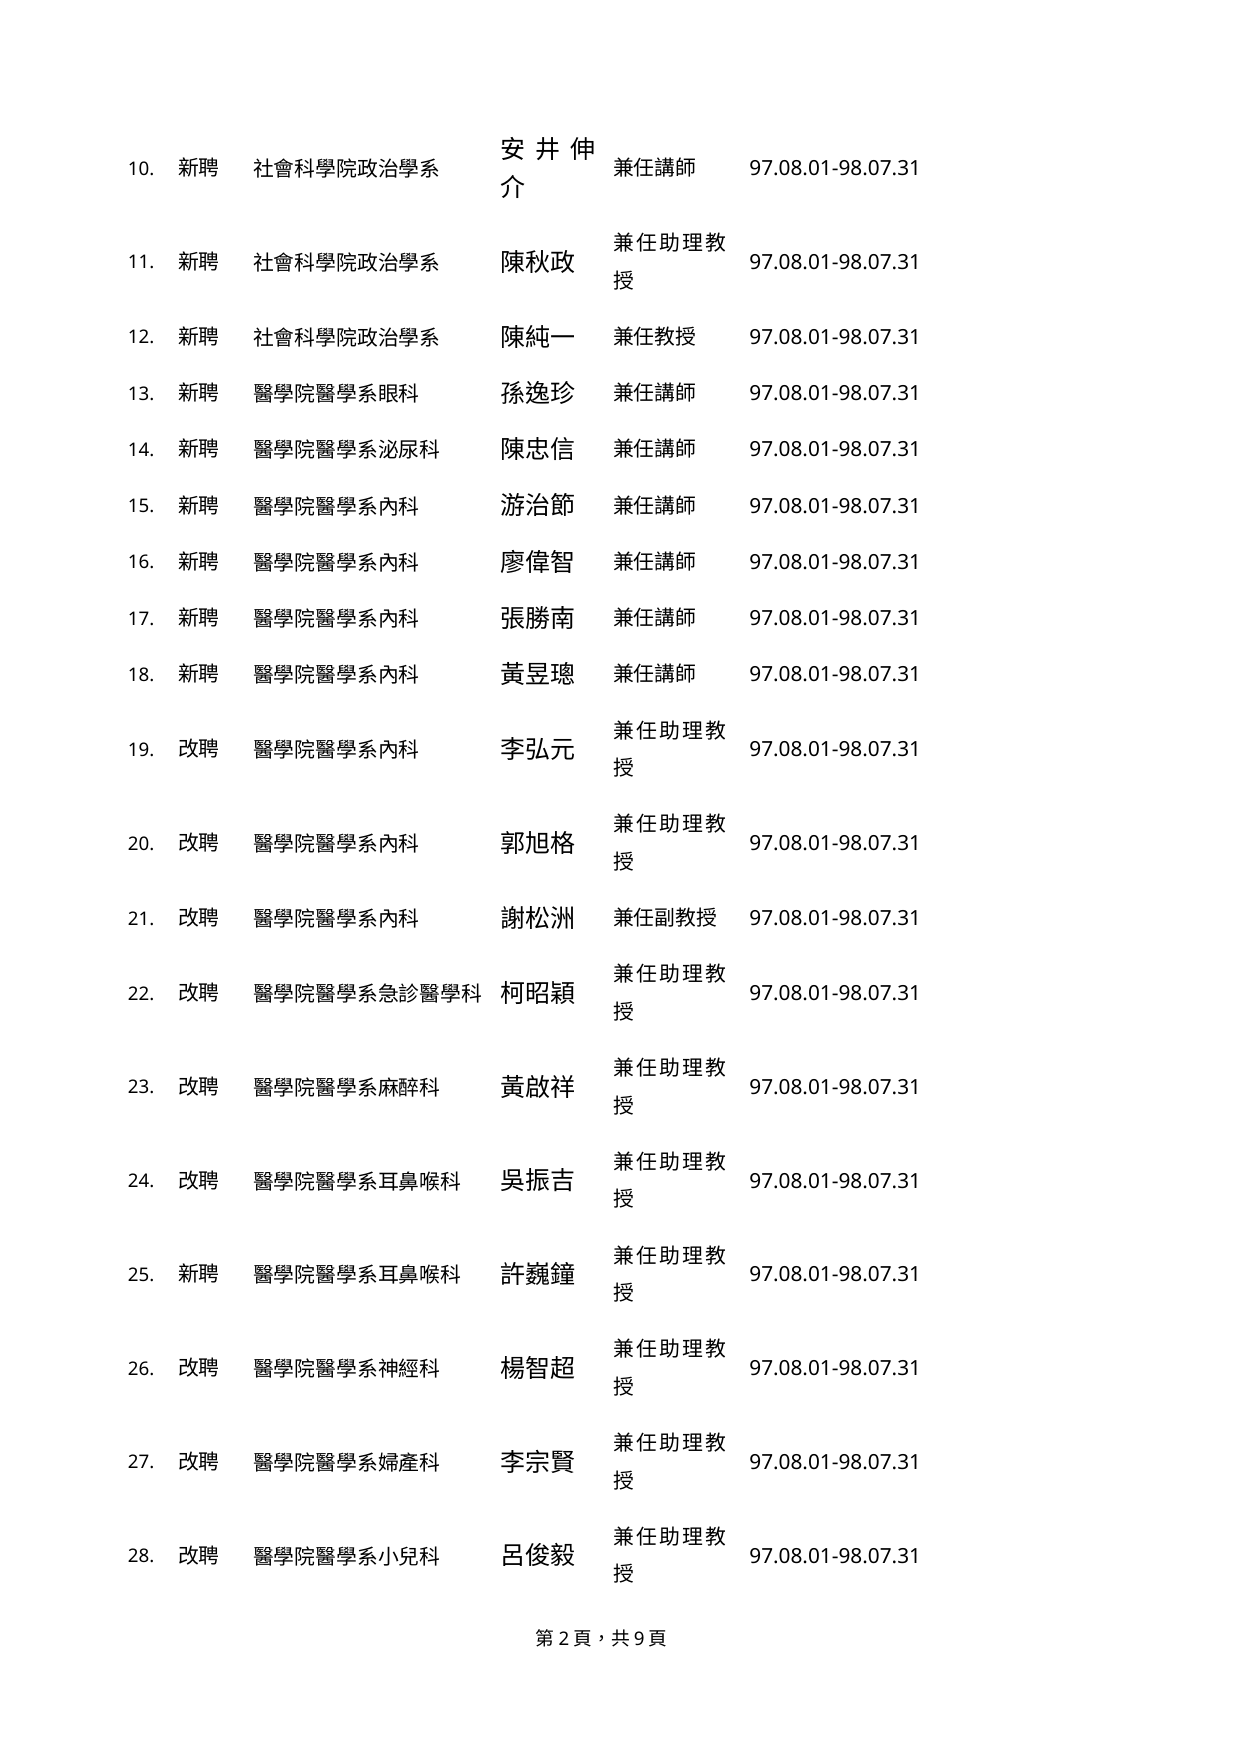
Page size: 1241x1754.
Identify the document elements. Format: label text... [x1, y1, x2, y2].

table_cell 新聘 [172, 421, 247, 477]
table_cell 97.08.01-98.07.31 [738, 1133, 963, 1227]
table_cell [963, 533, 1179, 589]
table_cell [963, 702, 1179, 796]
table_cell 改聘 [172, 702, 247, 796]
table_cell 謝松洲 [494, 890, 607, 946]
table_cell 醫學院醫學系神經科 [247, 1321, 494, 1414]
table_cell 新聘 [172, 121, 247, 214]
table_cell 15. [115, 477, 172, 533]
table_cell 改聘 [172, 1040, 247, 1133]
table_cell 醫學院醫學系內科 [247, 890, 494, 946]
table_cell 97.08.01-98.07.31 [738, 946, 963, 1039]
table_cell 兼任講師 [607, 121, 738, 214]
table_cell 安井伸介 [494, 121, 607, 214]
table_cell 21. [115, 890, 172, 946]
table_cell 李宗賢 [494, 1415, 607, 1508]
table_cell [963, 1227, 1179, 1321]
table_cell 97.08.01-98.07.31 [738, 702, 963, 796]
table_cell 97.08.01-98.07.31 [738, 1227, 963, 1321]
table_cell 97.08.01-98.07.31 [738, 646, 963, 702]
table_cell 兼任講師 [607, 646, 738, 702]
table_cell [963, 1508, 1179, 1602]
table_cell 醫學院醫學系內科 [247, 590, 494, 646]
table_cell 兼任助理教授 [607, 1508, 738, 1602]
table_cell 醫學院醫學系耳鼻喉科 [247, 1227, 494, 1321]
table_cell 97.08.01-98.07.31 [738, 1508, 963, 1602]
table_cell 兼任教授 [607, 308, 738, 364]
table_cell 兼任副教授 [607, 890, 738, 946]
table_cell [963, 477, 1179, 533]
table_cell 97.08.01-98.07.31 [738, 421, 963, 477]
table_cell 醫學院醫學系內科 [247, 702, 494, 796]
table_cell [963, 1415, 1179, 1508]
table_cell 97.08.01-98.07.31 [738, 365, 963, 421]
table_cell 柯昭穎 [494, 946, 607, 1039]
table_cell 許巍鐘 [494, 1227, 607, 1321]
table_cell 10. [115, 121, 172, 214]
table_cell 20. [115, 796, 172, 889]
table_cell 23. [115, 1040, 172, 1133]
table_cell 醫學院醫學系內科 [247, 477, 494, 533]
table_cell 兼任講師 [607, 590, 738, 646]
table_cell 新聘 [172, 308, 247, 364]
table_cell 兼任助理教授 [607, 946, 738, 1039]
table_cell 19. [115, 702, 172, 796]
table_cell 改聘 [172, 946, 247, 1039]
table_cell [963, 1133, 1179, 1227]
table_cell 醫學院醫學系耳鼻喉科 [247, 1133, 494, 1227]
table_cell 97.08.01-98.07.31 [738, 590, 963, 646]
table_cell 郭旭格 [494, 796, 607, 889]
table_cell 新聘 [172, 1227, 247, 1321]
table_cell 12. [115, 308, 172, 364]
table_cell 兼任講師 [607, 365, 738, 421]
table_cell 醫學院醫學系小兒科 [247, 1508, 494, 1602]
table_cell [963, 1040, 1179, 1133]
table_cell 兼任助理教授 [607, 1415, 738, 1508]
table_cell 改聘 [172, 1415, 247, 1508]
table_cell 97.08.01-98.07.31 [738, 1321, 963, 1414]
table_cell 97.08.01-98.07.31 [738, 890, 963, 946]
table_cell 楊智超 [494, 1321, 607, 1414]
table_cell 改聘 [172, 1508, 247, 1602]
table_cell 17. [115, 590, 172, 646]
table_cell 孫逸珍 [494, 365, 607, 421]
table_cell [963, 421, 1179, 477]
table_cell 13. [115, 365, 172, 421]
table_cell 改聘 [172, 796, 247, 889]
table_cell 97.08.01-98.07.31 [738, 1040, 963, 1133]
table_cell 新聘 [172, 477, 247, 533]
table_cell 黃昱璁 [494, 646, 607, 702]
table_cell [963, 946, 1179, 1039]
table_cell 醫學院醫學系內科 [247, 796, 494, 889]
table_cell 新聘 [172, 646, 247, 702]
table_cell 改聘 [172, 890, 247, 946]
table_cell 97.08.01-98.07.31 [738, 533, 963, 589]
table_cell 兼任助理教授 [607, 1227, 738, 1321]
table_cell 兼任助理教授 [607, 796, 738, 889]
table_cell 11. [115, 215, 172, 308]
table_cell 醫學院醫學系麻醉科 [247, 1040, 494, 1133]
table_cell 呂俊毅 [494, 1508, 607, 1602]
table_cell 吳振吉 [494, 1133, 607, 1227]
table_cell 18. [115, 646, 172, 702]
table_cell 陳忠信 [494, 421, 607, 477]
table_cell [963, 646, 1179, 702]
table_cell 24. [115, 1133, 172, 1227]
table_cell 26. [115, 1321, 172, 1414]
table_cell 新聘 [172, 590, 247, 646]
table_cell [963, 796, 1179, 889]
table_cell 黃啟祥 [494, 1040, 607, 1133]
table_cell [963, 121, 1179, 214]
table_cell 醫學院醫學系婦產科 [247, 1415, 494, 1508]
table_cell 兼任講師 [607, 533, 738, 589]
table_cell 醫學院醫學系內科 [247, 533, 494, 589]
table_cell 97.08.01-98.07.31 [738, 121, 963, 214]
table_cell 97.08.01-98.07.31 [738, 1415, 963, 1508]
table_cell 兼任講師 [607, 421, 738, 477]
table_cell 游治節 [494, 477, 607, 533]
table_cell 97.08.01-98.07.31 [738, 796, 963, 889]
table_cell 醫學院醫學系內科 [247, 646, 494, 702]
table_cell 新聘 [172, 215, 247, 308]
table_cell [963, 1321, 1179, 1414]
table_cell 改聘 [172, 1321, 247, 1414]
table_cell 27. [115, 1415, 172, 1508]
table_cell 25. [115, 1227, 172, 1321]
table_cell [963, 308, 1179, 364]
table_cell 社會科學院政治學系 [247, 121, 494, 214]
table_cell 陳純一 [494, 308, 607, 364]
table_cell 兼任助理教授 [607, 1040, 738, 1133]
table_cell 社會科學院政治學系 [247, 308, 494, 364]
table_cell 兼任助理教授 [607, 215, 738, 308]
table_cell 社會科學院政治學系 [247, 215, 494, 308]
table_cell 14. [115, 421, 172, 477]
table_cell [963, 890, 1179, 946]
table_cell 張勝南 [494, 590, 607, 646]
table_cell 改聘 [172, 1133, 247, 1227]
table_cell 97.08.01-98.07.31 [738, 215, 963, 308]
table_cell 兼任助理教授 [607, 1133, 738, 1227]
table_cell [963, 590, 1179, 646]
table_cell 醫學院醫學系急診醫學科 [247, 946, 494, 1039]
table_cell 新聘 [172, 533, 247, 589]
table_cell 兼任講師 [607, 477, 738, 533]
table_cell 28. [115, 1508, 172, 1602]
table_cell 兼任助理教授 [607, 1321, 738, 1414]
table_cell 97.08.01-98.07.31 [738, 477, 963, 533]
table_cell [963, 365, 1179, 421]
table_cell 新聘 [172, 365, 247, 421]
table_cell 22. [115, 946, 172, 1039]
table_cell 李弘元 [494, 702, 607, 796]
table_cell 廖偉智 [494, 533, 607, 589]
table_cell 醫學院醫學系眼科 [247, 365, 494, 421]
table_cell 醫學院醫學系泌尿科 [247, 421, 494, 477]
table_cell 兼任助理教授 [607, 702, 738, 796]
table_cell 16. [115, 533, 172, 589]
table_cell 陳秋政 [494, 215, 607, 308]
table_cell 97.08.01-98.07.31 [738, 308, 963, 364]
table_cell [963, 215, 1179, 308]
